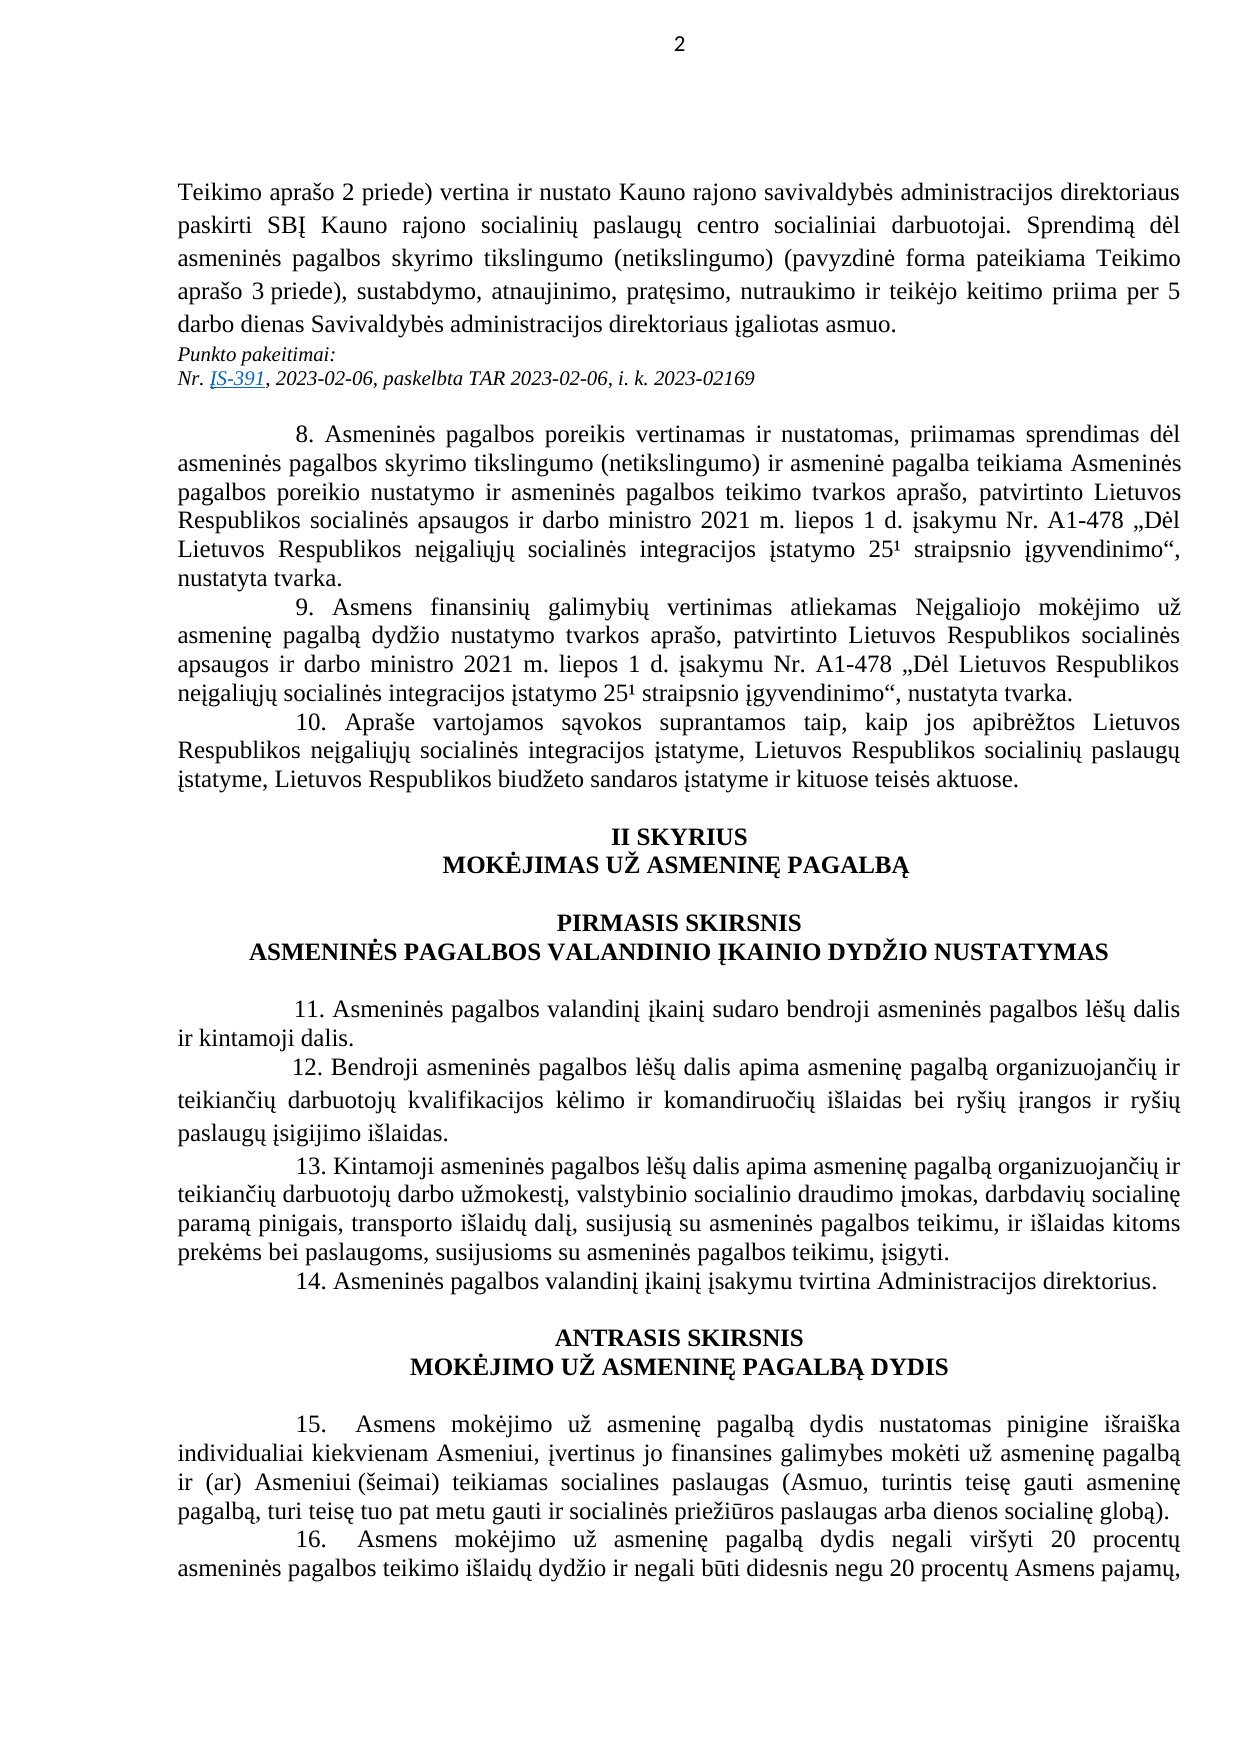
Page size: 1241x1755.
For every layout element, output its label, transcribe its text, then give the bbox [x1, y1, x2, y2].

text II SKYRIUS [177, 822, 1181, 850]
text ANTRASIS SKIRSNIS [177, 1323, 1181, 1352]
text PIRMASIS SKIRSNIS [177, 908, 1181, 937]
text 9. Asmens finansinių galimybių vertinimas atliekamas Neįgaliojo mokėjimo už asmeninę pagalbą dydžio nustatymo tvarkos aprašo, patvirtinto Lietuvos Respublikos socialinės apsaugos ir darbo ministro 2021 m. liepos 1 d. įsakymu Nr. A1-478 „Dėl Lietuvos Respublikos neįgaliųjų socialinės integracijos įstatymo 25¹ straipsnio įgyvendinimo“, nustatyta tvarka. [177, 592, 1181, 707]
text 11. Asmeninės pagalbos valandinį įkainį sudaro bendroji asmeninės pagalbos lėšų dalis ir kintamoji dalis. [177, 994, 1181, 1052]
text ASMENINĖS PAGALBOS VALANDINIO ĮKAINIO DYDŽIO NUSTATYMAS [177, 937, 1181, 965]
text 15. Asmens mokėjimo už asmeninę pagalbą dydis nustatomas pinigine išraiška individualiai kiekvienam Asmeniui, įvertinus jo finansines galimybes mokėti už asmeninę pagalbą ir (ar) Asmeniui (šeimai) teikiamas socialines paslaugas (Asmuo, turintis teisę gauti asmeninę pagalbą, turi teisę tuo pat metu gauti ir socialinės priežiūros paslaugas arba dienos socialinę globą). [177, 1409, 1181, 1524]
text MOKĖJIMO UŽ ASMENINĘ PAGALBĄ DYDIS [177, 1352, 1181, 1381]
text 8. Asmeninės pagalbos poreikis vertinamas ir nustatomas, priimamas sprendimas dėl asmeninės pagalbos skyrimo tikslingumo (netikslingumo) ir asmeninė pagalba teikiama Asmeninės pagalbos poreikio nustatymo ir asmeninės pagalbos teikimo tvarkos aprašo, patvirtinto Lietuvos Respublikos socialinės apsaugos ir darbo ministro 2021 m. liepos 1 d. įsakymu Nr. A1-478 „Dėl Lietuvos Respublikos neįgaliųjų socialinės integracijos įstatymo 25¹ straipsnio įgyvendinimo“, nustatyta tvarka. [177, 419, 1181, 592]
text Teikimo aprašo 2 priede) vertina ir nustato Kauno rajono savivaldybės administracijos direktoriaus paskirti SBĮ Kauno rajono socialinių paslaugų centro socialiniai darbuotojai. Sprendimą dėl asmeninės pagalbos skyrimo tikslingumo (netikslingumo) (pavyzdinė forma pateikiama Teikimo aprašo 3 priede), sustabdymo, atnaujinimo, pratęsimo, nutraukimo ir teikėjo keitimo priima per 5 darbo dienas Savivaldybės administracijos direktoriaus įgaliotas asmuo. [177, 177, 1181, 338]
text 12. Bendroji asmeninės pagalbos lėšų dalis apima asmeninę pagalbą organizuojančių ir teikiančių darbuotojų kvalifikacijos kėlimo ir komandiruočių išlaidas bei ryšių įrangos ir ryšių paslaugų įsigijimo išlaidas. [177, 1052, 1181, 1146]
text Nr. ĮS-391, 2023-02-06, paskelbta TAR 2023-02-06, i. k. 2023-02169 [177, 366, 1181, 390]
text 13. Kintamoji asmeninės pagalbos lėšų dalis apima asmeninę pagalbą organizuojančių ir teikiančių darbuotojų darbo užmokestį, valstybinio socialinio draudimo įmokas, darbdavių socialinę paramą pinigais, transporto išlaidų dalį, susijusią su asmeninės pagalbos teikimu, ir išlaidas kitoms prekėms bei paslaugoms, susijusioms su asmeninės pagalbos teikimu, įsigyti. [177, 1151, 1181, 1266]
text Punkto pakeitimai: [177, 342, 1181, 366]
text 16. Asmens mokėjimo už asmeninę pagalbą dydis negali viršyti 20 procentų asmeninės pagalbos teikimo išlaidų dydžio ir negali būti didesnis negu 20 procentų Asmens pajamų, [177, 1524, 1181, 1582]
text 14. Asmeninės pagalbos valandinį įkainį įsakymu tvirtina Administracijos direktorius. [177, 1266, 1181, 1294]
text mokėjimAS už ASMENINĘ PAGALBĄ [177, 850, 1181, 879]
text 10. Apraše vartojamos sąvokos suprantamos taip, kaip jos apibrėžtos Lietuvos Respublikos neįgaliųjų socialinės integracijos įstatyme, Lietuvos Respublikos socialinių paslaugų įstatyme, Lietuvos Respublikos biudžeto sandaros įstatyme ir kituose teisės aktuose. [177, 707, 1181, 793]
